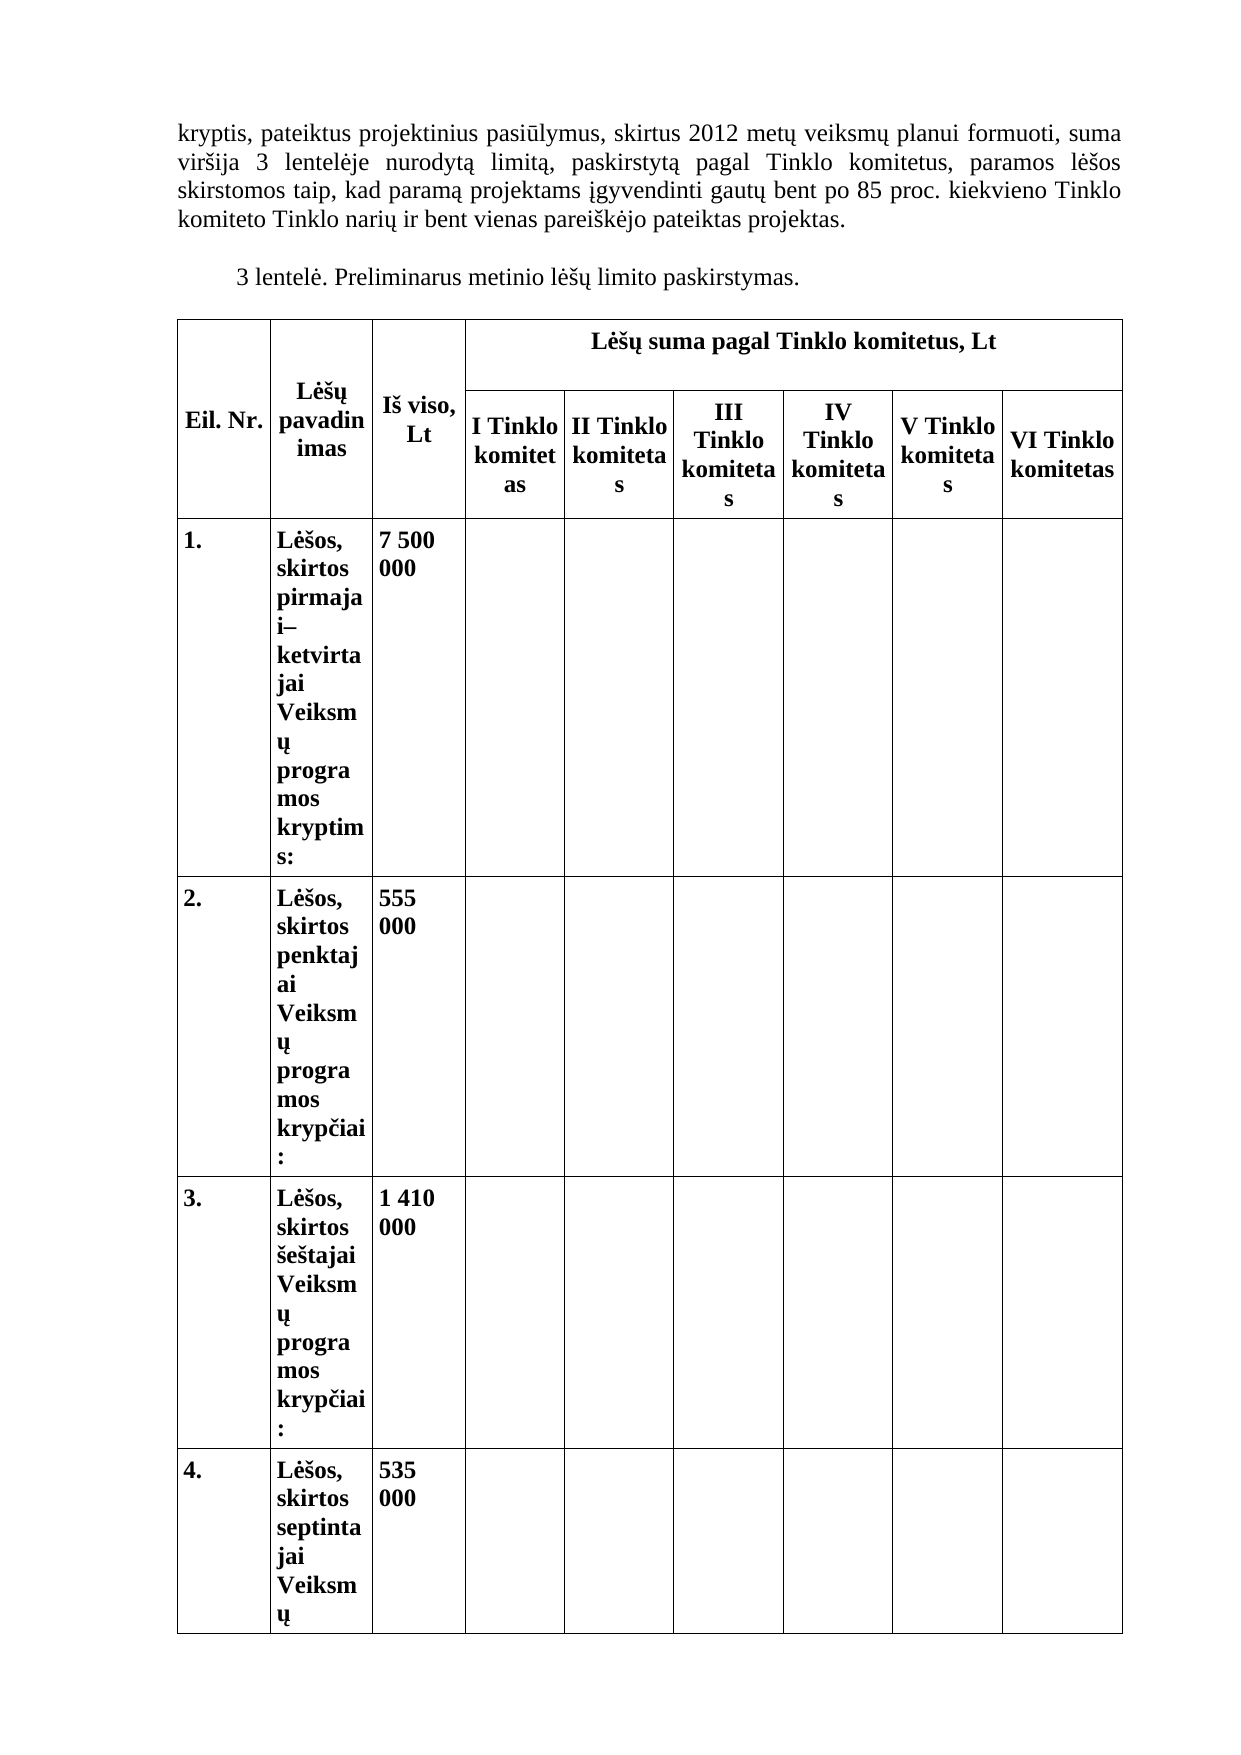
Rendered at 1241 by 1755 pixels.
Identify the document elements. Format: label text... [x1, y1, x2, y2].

text 3 lentelė. Preliminarus metinio lėšų limito paskirstymas. [177, 262, 1122, 291]
table_cell V Tinklo komitetas [893, 391, 1002, 518]
table_cell IV Tinklo komitetas [784, 391, 892, 518]
table_header Lėšų suma pagal Tinklo komitetus, Lt [466, 320, 1122, 390]
table_header Iš viso, Lt [373, 320, 465, 518]
table_cell [1003, 877, 1122, 1176]
table_cell [466, 1177, 564, 1448]
table_cell [893, 877, 1002, 1176]
table_cell [674, 1177, 783, 1448]
table_cell Lėšos, skirtos septintajai Veiksmų [271, 1449, 372, 1633]
table_cell 2. [178, 877, 270, 1176]
table_cell [674, 1449, 783, 1633]
table_cell [466, 877, 564, 1176]
table_cell [565, 519, 673, 876]
table_cell [893, 519, 1002, 876]
table_cell [466, 1449, 564, 1633]
table_cell Lėšos, skirtos šeštajai Veiksmų programos krypčiai: [271, 1177, 372, 1448]
table_cell Lėšos, skirtos penktajai Veiksmų programos krypčiai: [271, 877, 372, 1176]
table_cell VI Tinklo komitetas [1003, 391, 1122, 518]
table_cell [1003, 1177, 1122, 1448]
table_cell Lėšos, skirtos pirmajai–ketvirtajai Veiksmų programos kryptims: [271, 519, 372, 876]
table_cell 4. [178, 1449, 270, 1633]
table_cell 535 000 [373, 1449, 465, 1633]
text kryptis, pateiktus projektinius pasiūlymus, skirtus 2012 metų veiksmų planui formuoti, suma viršija 3 lentelėje nurodytą limitą, paskirstytą pagal Tinklo komitetus, paramos lėšos skirstomos taip, kad paramą projektams įgyvendinti gautų bent po 85 proc. kiekvieno Tinklo komiteto Tinklo narių ir bent vienas pareiškėjo pateiktas projektas. [177, 118, 1122, 233]
table_cell [1003, 1449, 1122, 1633]
table_cell [784, 877, 892, 1176]
table_cell [674, 519, 783, 876]
table_cell II Tinklo komitetas [565, 391, 673, 518]
table_cell [784, 1449, 892, 1633]
table_cell 555 000 [373, 877, 465, 1176]
table_cell [893, 1177, 1002, 1448]
table_cell [565, 877, 673, 1176]
table_cell [565, 1449, 673, 1633]
table_cell III Tinklo komitetas [674, 391, 783, 518]
table_cell 3. [178, 1177, 270, 1448]
table_cell 7 500 000 [373, 519, 465, 876]
table_cell [565, 1177, 673, 1448]
table_header Eil. Nr. [178, 320, 270, 518]
table_cell [893, 1449, 1002, 1633]
table_cell [784, 1177, 892, 1448]
table_cell [674, 877, 783, 1176]
table_cell [784, 519, 892, 876]
table_cell [466, 519, 564, 876]
table_cell [1003, 519, 1122, 876]
table_header Lėšų pavadinimas [271, 320, 372, 518]
table_cell I Tinklo komitetas [466, 391, 564, 518]
table_cell 1. [178, 519, 270, 876]
table_cell 1 410 000 [373, 1177, 465, 1448]
